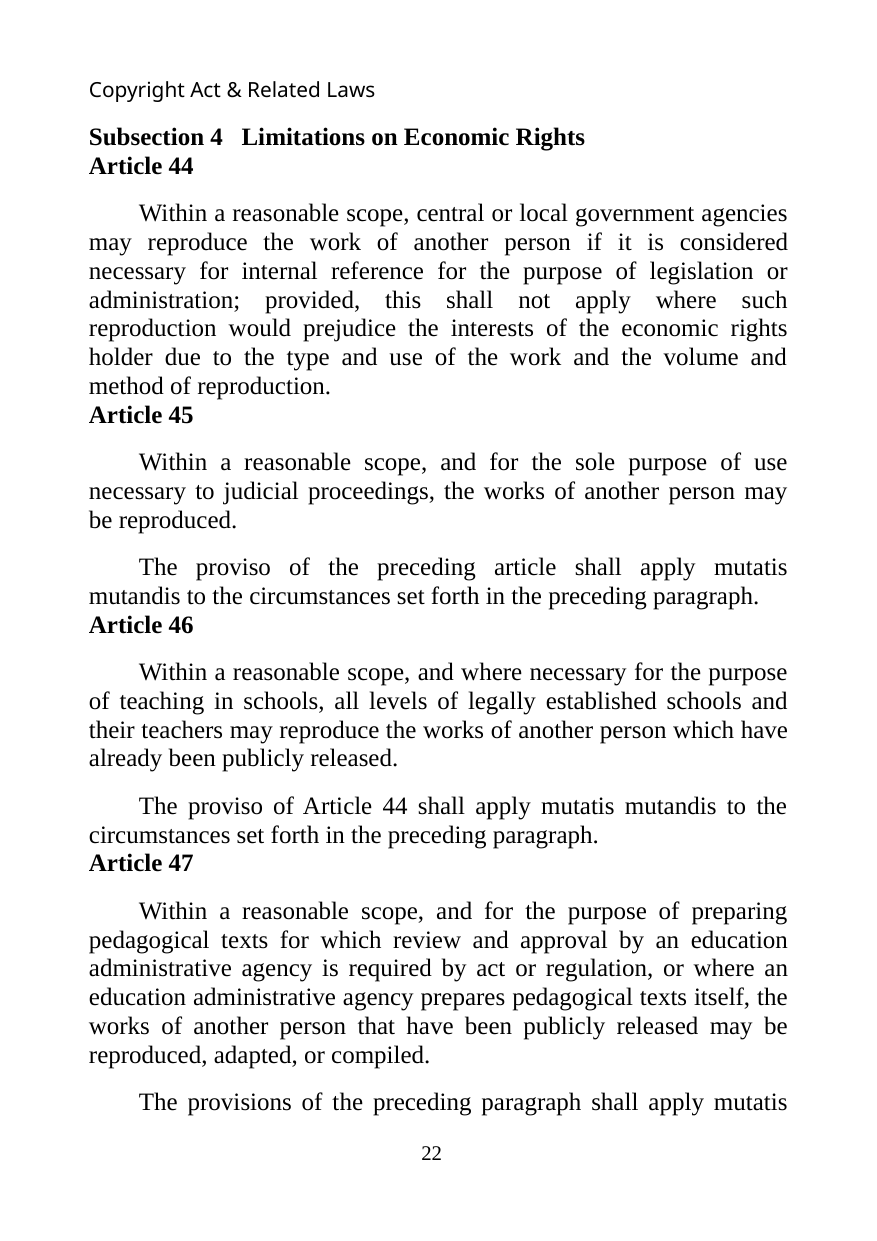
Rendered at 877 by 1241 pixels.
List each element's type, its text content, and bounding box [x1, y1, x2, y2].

text Within a reasonable scope, central or local government agencies may reproduce the work of another person if it is considered necessary for internal reference for the purpose of legislation or administration; provided, this shall not apply where such reproduction would prejudice the interests of the economic rights holder due to the type and use of the work and the volume and method of reproduction. [89, 198, 788, 400]
text Within a reasonable scope, and for the sole purpose of use necessary to judicial proceedings, the works of another person may be reproduced. [89, 447, 788, 533]
subtitle Article 45 [89, 400, 788, 428]
text Within a reasonable scope, and where necessary for the purpose of teaching in schools, all levels of legally established schools and their teachers may reproduce the works of another person which have already been publicly released. [89, 657, 788, 772]
subtitle Article 44 [89, 151, 788, 180]
subtitle Article 47 [89, 848, 788, 877]
text The proviso of Article 44 shall apply mutatis mutandis to the circumstances set forth in the preceding paragraph. [89, 791, 788, 848]
text The proviso of the preceding article shall apply mutatis mutandis to the circumstances set forth in the preceding paragraph. [89, 552, 788, 610]
text Subsection 4 Limitations on Economic Rights [89, 122, 788, 151]
subtitle Article 46 [89, 610, 788, 638]
text Within a reasonable scope, and for the purpose of preparing pedagogical texts for which review and approval by an education administrative agency is required by act or regulation, or where an education administrative agency prepares pedagogical texts itself, the works of another person that have been publicly released may be reproduced, adapted, or compiled. [89, 896, 788, 1068]
text The provisions of the preceding paragraph shall apply mutatis [89, 1087, 788, 1116]
